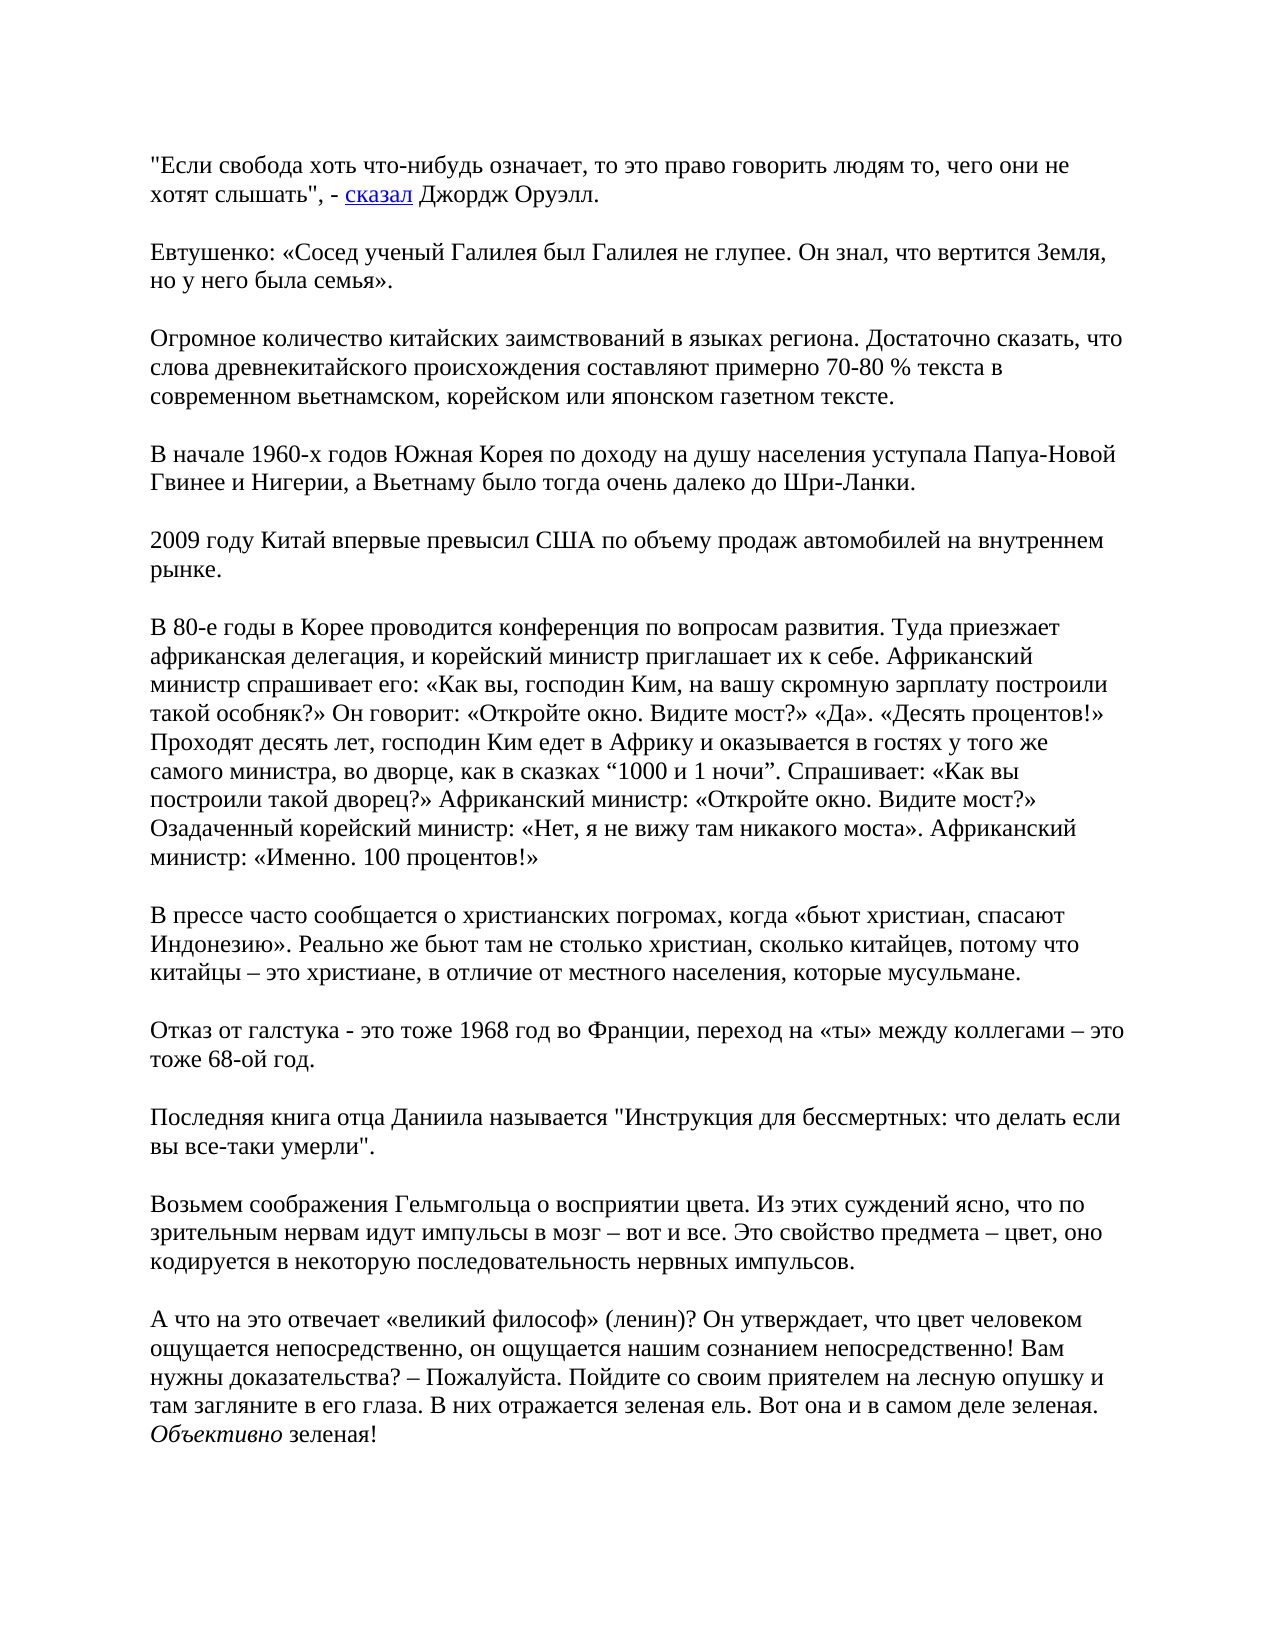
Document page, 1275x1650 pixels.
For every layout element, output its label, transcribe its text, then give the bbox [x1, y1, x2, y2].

text А что на это отвечает «великий философ» (ленин)? Он утверждает, что цвет человеком ощущается непосредственно, он ощущается нашим сознанием непосредственно! Вам нужны доказательства? – Пожалуйста. Пойдите со своим приятелем на лесную опушку и там загляните в его глаза. В них отражается зеленая ель. Вот она и в самом деле зеленая. Объективно зеленая! [150, 1304, 1125, 1448]
text Возьмем соображения Гельмгольца о восприятии цвета. Из этих суждений ясно, что по зрительным нервам идут импульсы в мозг – вот и все. Это свойство предмета – цвет, оно кодируется в некоторую последовательность нервных импульсов. [150, 1189, 1125, 1275]
text Oтказ от галстука - это тоже 1968 год во Франции, переход на «ты» между коллегами – это тоже 68-ой год. [150, 1015, 1125, 1073]
text В 80-е годы в Корее проводится конференция по вопросам развития. Туда приезжает африканская делегация, и корейский министр приглашает их к себе. Африканский министр спрашивает его: «Как вы, господин Ким, на вашу скромную зарплату построили такой особняк?» Он говорит: «Откройте окно. Видите мост?» «Да». «Десять процентов!» Проходят десять лет, господин Ким едет в Африку и оказывается в гостях у того же самого министра, во дворце, как в сказках “1000 и 1 ночи”. Спрашивает: «Как вы построили такой дворец?» Африканский министр: «Откройте окно. Видите мост?» Озадаченный корейский министр: «Нет, я не вижу там никакого моста». Африканский министр: «Именно. 100 процентов!» [150, 612, 1125, 871]
text В начале 1960-х годов Южная Корея по доходу на душу населения уступала Папуа-Новой Гвинее и Нигерии, а Вьетнаму было тогда очень далеко до Шри-Ланки. [150, 439, 1125, 496]
text В прессе часто сообщается о христианских погромах, когда «бьют христиан, спасают Индонезию». Реально же бьют там не столько христиан, сколько китайцев, потому что китайцы – это христиане, в отличие от местного населения, которые мусульмане. [150, 900, 1125, 986]
text Евтушенко: «Сосед ученый Галилея был Галилея не глупее. Он знал, что вертится Земля, но у него была семья». [150, 237, 1125, 294]
text Последняя книга отца Даниила называется "Инструкция для бессмертных: что делать если вы все-таки умерли". [150, 1102, 1125, 1159]
text 2009 году Китай впервые превысил США по объему продаж автомобилей на внутреннем рынке. [150, 525, 1125, 583]
text Oгромное количество китайских заимствований в языках региона. Достаточно сказать, что слова древнекитайского происхождения составляют примерно 70-80 % текста в современном вьетнамском, корейском или японском газетном тексте. [150, 323, 1125, 409]
text "Если свобода хоть что-нибудь означает, то это право говорить людям то, чего они не хотят слышать", - сказал Джордж Оруэлл. [150, 150, 1125, 207]
